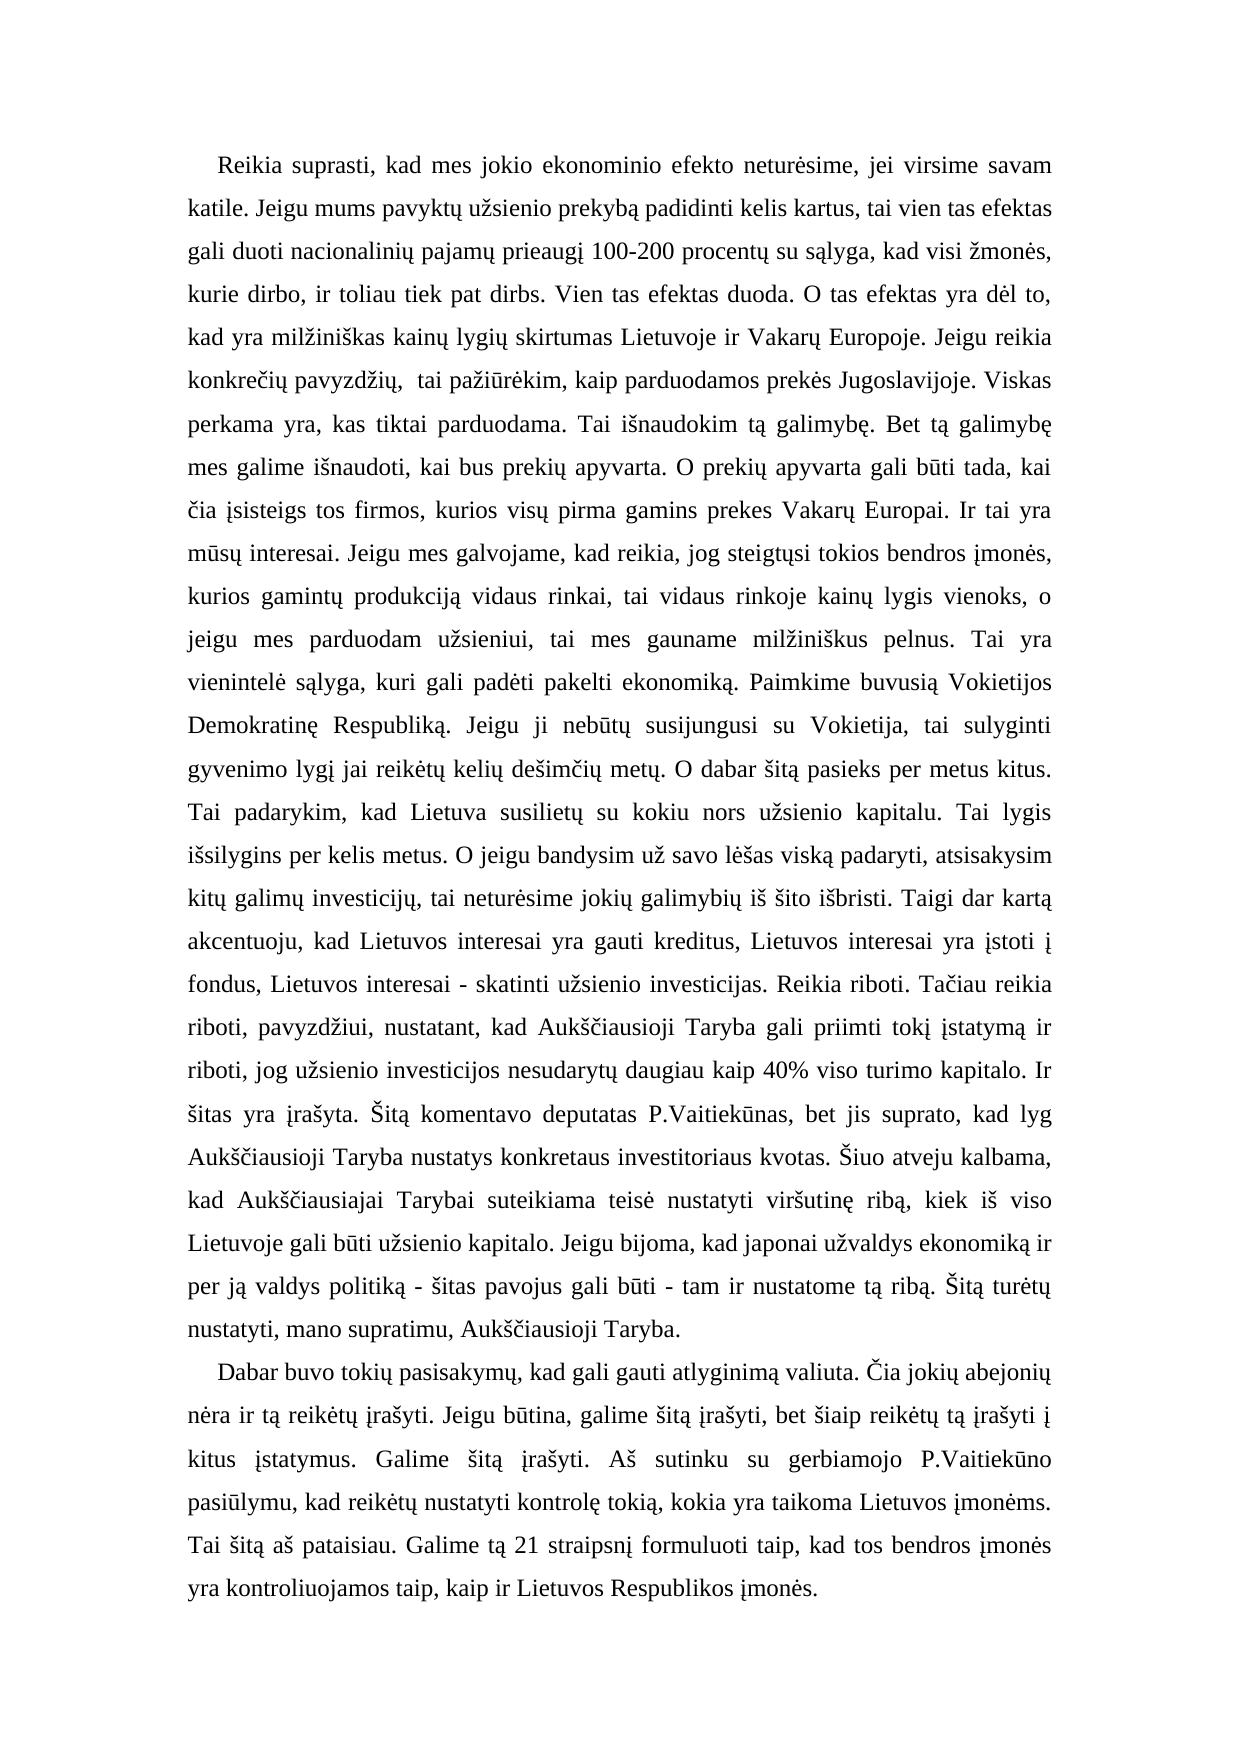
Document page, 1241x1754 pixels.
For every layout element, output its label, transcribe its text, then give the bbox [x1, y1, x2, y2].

text Dabar buvo tokių pasisakymų, kad gali gauti atlyginimą valiuta. Čia jokių abejonių nėra ir tą reikėtų įrašyti. Jeigu būtina, galime šitą įrašyti, bet šiaip reikėtų tą įrašyti į kitus įstatymus. Galime šitą įrašyti. Aš sutinku su gerbiamojo P.Vaitiekūno pasiūlymu, kad reikėtų nustatyti kontrolę tokią, kokia yra taikoma Lietuvos įmonėms. Tai šitą aš pataisiau. Galime tą 21 straipsnį formuluoti taip, kad tos bendros įmonės yra kontroliuojamos taip, kaip ir Lietuvos Respublikos įmonės. [187, 1357, 1053, 1602]
text Reikia suprasti, kad mes jokio ekonominio efekto neturėsime, jei virsime savam katile. Jeigu mums pavyktų užsienio prekybą padidinti kelis kartus, tai vien tas efektas gali duoti nacionalinių pajamų prieaugį 100-200 procentų su sąlyga, kad visi žmonės, kurie dirbo, ir toliau tiek pat dirbs. Vien tas efektas duoda. O tas efektas yra dėl to, kad yra milžiniškas kainų lygių skirtumas Lietuvoje ir Vakarų Europoje. Jeigu reikia konkrečių pavyzdžių, tai pažiūrėkim, kaip parduodamos prekės Jugoslavijoje. Viskas perkama yra, kas tiktai parduodama. Tai išnaudokim tą galimybę. Bet tą galimybę mes galime išnaudoti, kai bus prekių apyvarta. O prekių apyvarta gali būti tada, kai čia įsisteigs tos firmos, kurios visų pirma gamins prekes Vakarų Europai. Ir tai yra mūsų interesai. Jeigu mes galvojame, kad reikia, jog steigtųsi tokios bendros įmonės, kurios gamintų produkciją vidaus rinkai, tai vidaus rinkoje kainų lygis vienoks, o jeigu mes parduodam užsieniui, tai mes gauname milžiniškus pelnus. Tai yra vienintelė sąlyga, kuri gali padėti pakelti ekonomiką. Paimkime buvusią Vokietijos Demokratinę Respubliką. Jeigu ji nebūtų susijungusi su Vokietija, tai sulyginti gyvenimo lygį jai reikėtų kelių dešimčių metų. O dabar šitą pasieks per metus kitus. Tai padarykim, kad Lietuva susilietų su kokiu nors užsienio kapitalu. Tai lygis išsilygins per kelis metus. O jeigu bandysim už savo lėšas viską padaryti, atsisakysim kitų galimų investicijų, tai neturėsime jokių galimybių iš šito išbristi. Taigi dar kartą akcentuoju, kad Lietuvos interesai yra gauti kreditus, Lietuvos interesai yra įstoti į fondus, Lietuvos interesai - skatinti užsienio investicijas. Reikia riboti. Tačiau reikia riboti, pavyzdžiui, nustatant, kad Aukščiausioji Taryba gali priimti tokį įstatymą ir riboti, jog užsienio investicijos nesudarytų daugiau kaip 40% viso turimo kapitalo. Ir šitas yra įrašyta. Šitą komentavo deputatas P.Vaitiekūnas, bet jis suprato, kad lyg Aukščiausioji Taryba nustatys konkretaus investitoriaus kvotas. Šiuo atveju kalbama, kad Aukščiausiajai Tarybai suteikiama teisė nustatyti viršutinę ribą, kiek iš viso Lietuvoje gali būti užsienio kapitalo. Jeigu bijoma, kad japonai užvaldys ekonomiką ir per ją valdys politiką - šitas pavojus gali būti - tam ir nustatome tą ribą. Šitą turėtų nustatyti, mano supratimu, Aukščiausioji Taryba. [187, 150, 1053, 1343]
